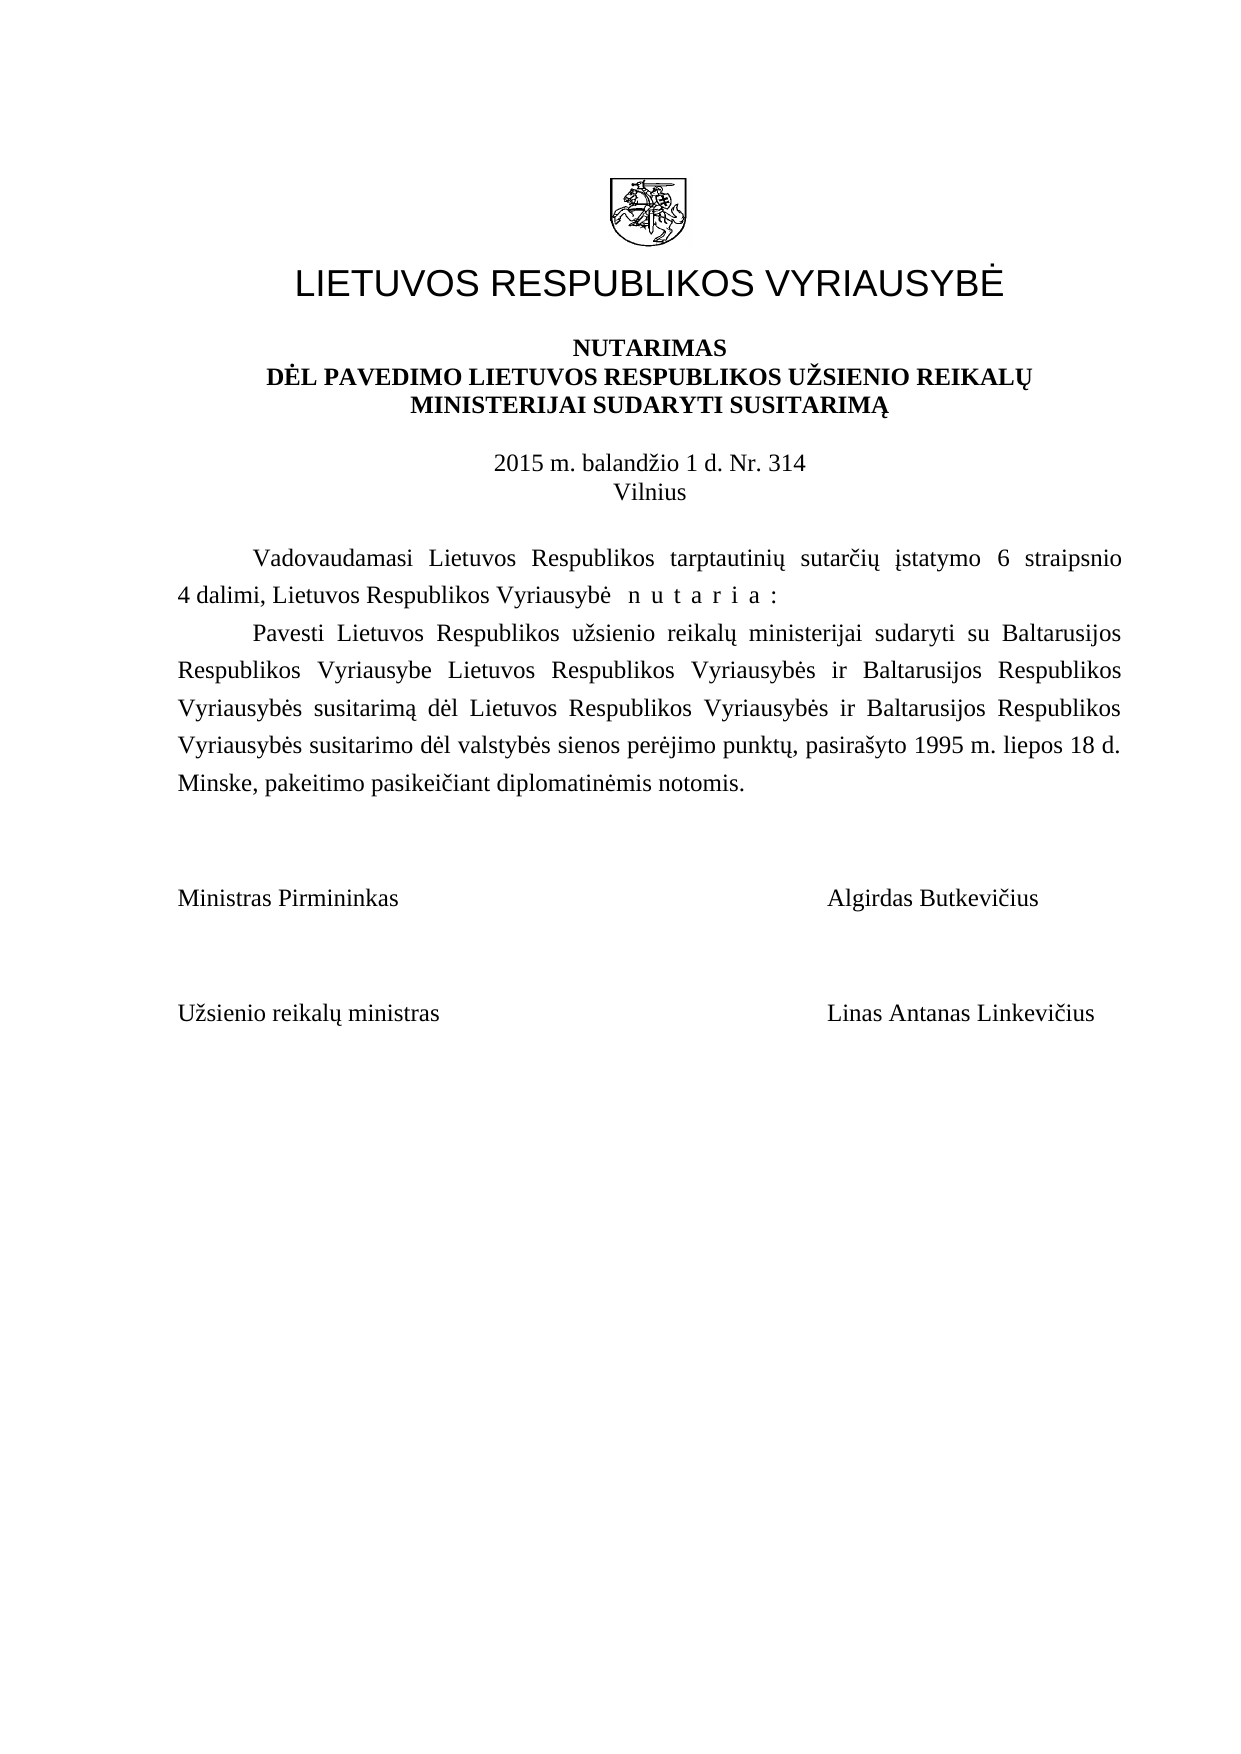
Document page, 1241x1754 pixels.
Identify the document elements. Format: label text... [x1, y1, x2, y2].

text Ministras Pirmininkas Algirdas Butkevičius [177, 883, 1122, 912]
text Pavesti Lietuvos Respublikos užsienio reikalų ministerijai sudaryti su Baltarusijos Respublikos Vyriausybe Lietuvos Respublikos Vyriausybės ir Baltarusijos Respublikos Vyriausybės susitarimą dėl Lietuvos Respublikos Vyriausybės ir Baltarusijos Respublikos Vyriausybės susitarimo dėl valstybės sienos perėjimo punktų, pasirašyto 1995 m. liepos 18 d. Minske, pakeitimo pasikeičiant diplomatinėmis notomis. [177, 609, 1122, 797]
text Vadovaudamasi Lietuvos Respublikos tarptautinių sutarčių įstatymo 6 straipsnio 4 dalimi, Lietuvos Respublikos Vyriausybė nutaria: [177, 534, 1122, 609]
text nutarimas [177, 333, 1122, 362]
text Lietuvos Respublikos Vyriausybė [177, 261, 1122, 304]
text 2015 m. balandžio 1 d. Nr. 314 Vilnius [177, 448, 1122, 505]
text Užsienio reikalų ministras Linas Antanas Linkevičius [177, 998, 1122, 1027]
text Dėl PAVEDIMO LIETUVOS RESPUBLIKOS UŽSIENIO REIKALŲ MINISTERIJAI SUDARYTI SUSITARIMĄ [177, 362, 1122, 419]
